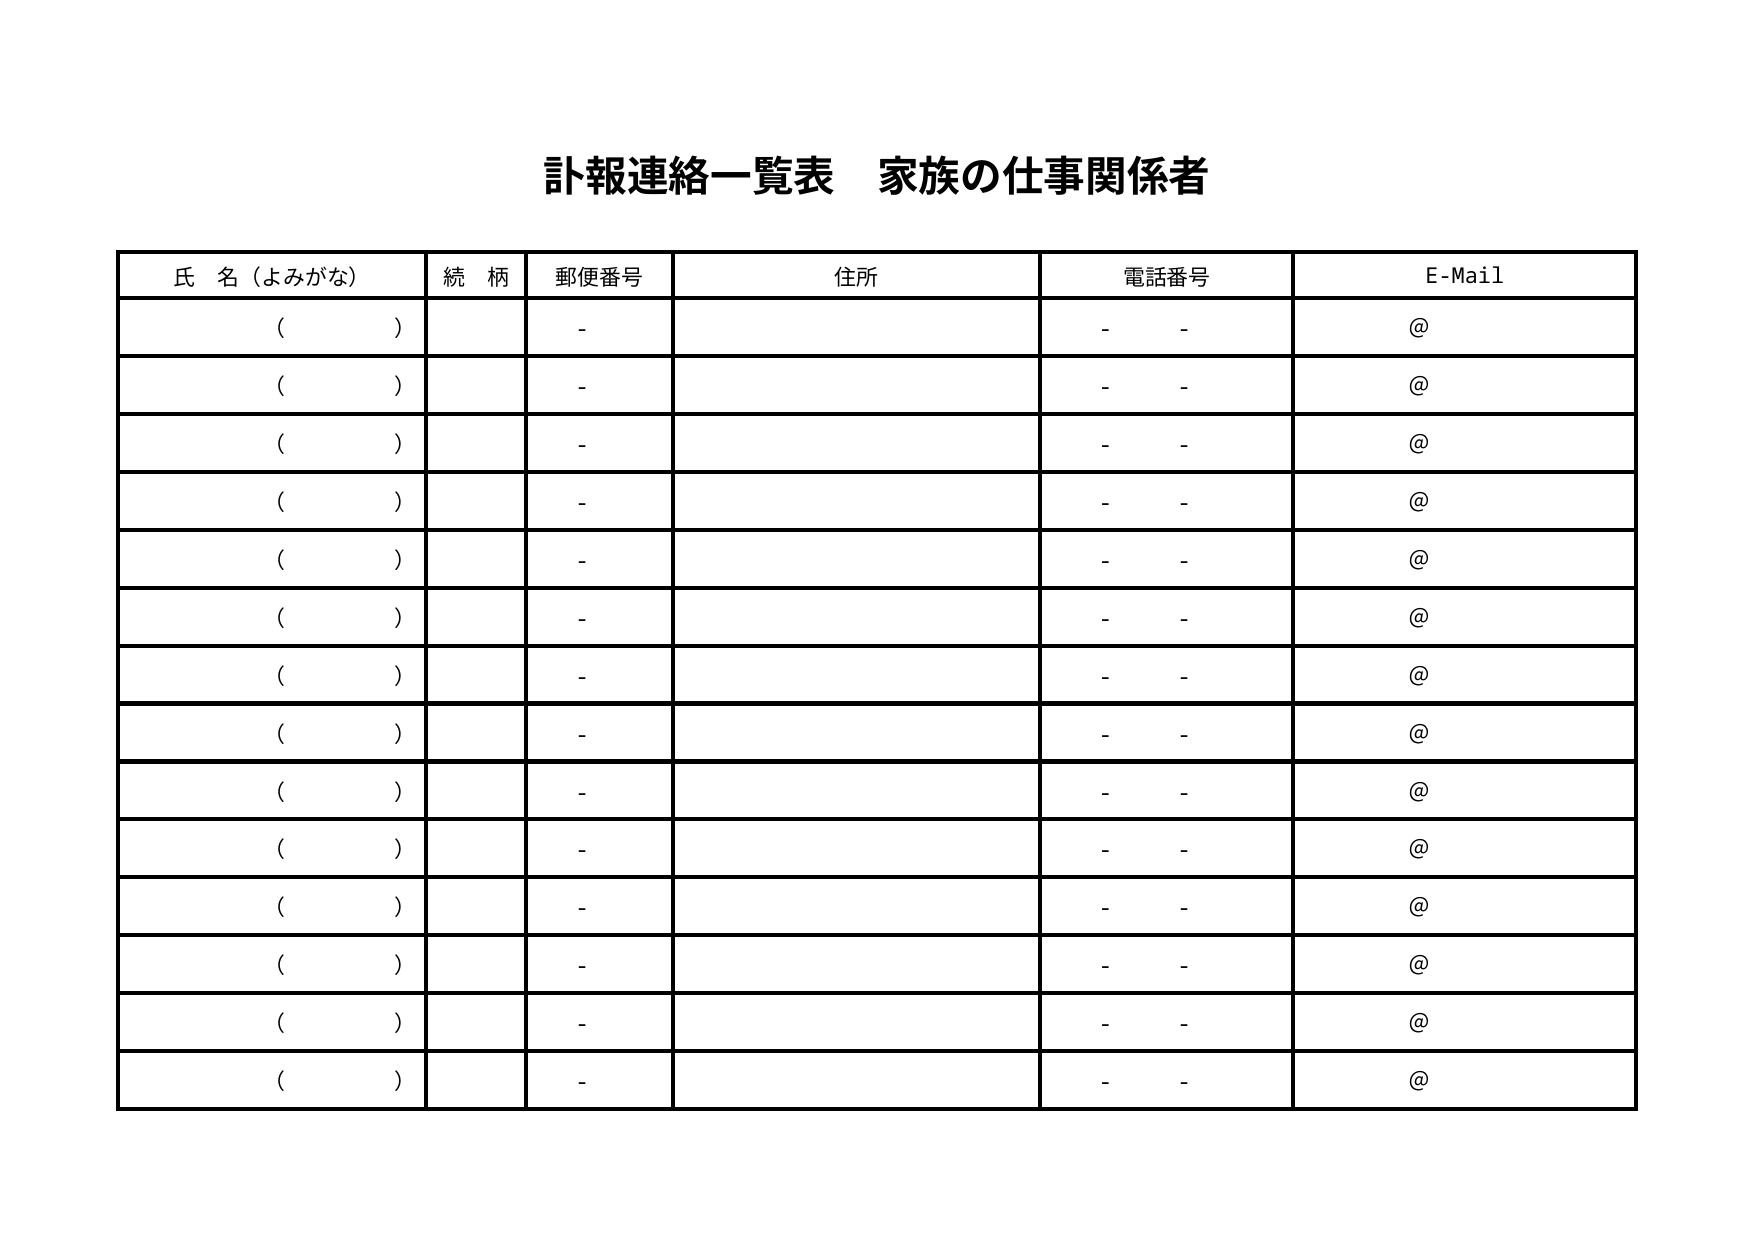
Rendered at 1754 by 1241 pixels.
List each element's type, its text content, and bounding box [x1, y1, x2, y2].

table_cell （ ） [257, 879, 424, 933]
table_cell ＠ [1295, 706, 1634, 759]
table_header 電話番号 [1042, 254, 1291, 296]
table_cell [675, 706, 1038, 759]
table_cell ＠ [1295, 937, 1634, 991]
table_cell - - [1042, 764, 1291, 817]
table_cell - - [1042, 1053, 1291, 1107]
table_cell - - [1042, 937, 1291, 991]
table_cell ＠ [1295, 358, 1634, 412]
table_cell [120, 821, 257, 875]
table_cell [428, 590, 524, 643]
table_cell ＠ [1295, 764, 1634, 817]
table_cell [120, 532, 257, 586]
table_cell [120, 358, 257, 412]
table_cell [675, 532, 1038, 586]
table_cell [120, 590, 257, 643]
table_cell - - [1042, 532, 1291, 586]
table_cell [675, 416, 1038, 470]
table_cell [675, 590, 1038, 643]
table_cell （ ） [257, 821, 424, 875]
table_cell ＠ [1295, 416, 1634, 470]
table_cell - - [1042, 590, 1291, 643]
table_cell [428, 937, 524, 991]
table_cell [428, 1053, 524, 1107]
table_cell - [528, 764, 671, 817]
table_cell [428, 532, 524, 586]
table_header 続 柄 [428, 254, 524, 296]
table_cell - [528, 648, 671, 701]
table_cell - - [1042, 706, 1291, 759]
table_cell ＠ [1295, 532, 1634, 586]
table_cell （ ） [257, 532, 424, 586]
table_cell （ ） [257, 416, 424, 470]
table_cell [120, 300, 257, 354]
table_header 郵便番号 [528, 254, 671, 296]
table_cell - [528, 300, 671, 354]
table_cell ＠ [1295, 995, 1634, 1049]
table_cell [428, 474, 524, 528]
table_cell - - [1042, 300, 1291, 354]
table_cell （ ） [257, 995, 424, 1049]
table_cell ＠ [1295, 821, 1634, 875]
table_cell [675, 648, 1038, 701]
table_cell [428, 300, 524, 354]
table_cell - - [1042, 879, 1291, 933]
table_cell [428, 706, 524, 759]
table_cell [120, 1053, 257, 1107]
table_header 氏 名（よみがな） [120, 254, 424, 296]
table_cell [675, 937, 1038, 991]
table_cell [120, 416, 257, 470]
table_header 住所 [675, 254, 1038, 296]
table_cell [428, 879, 524, 933]
table_cell - - [1042, 416, 1291, 470]
table_cell [428, 416, 524, 470]
table_cell （ ） [257, 937, 424, 991]
table_cell （ ） [257, 474, 424, 528]
table_cell [675, 1053, 1038, 1107]
table_cell （ ） [257, 706, 424, 759]
table_cell [675, 300, 1038, 354]
table_cell [428, 358, 524, 412]
title 訃報連絡一覧表 家族の仕事関係者 [118, 143, 1636, 203]
table_cell [120, 995, 257, 1049]
table_cell - [528, 879, 671, 933]
table_cell [428, 648, 524, 701]
table_cell ＠ [1295, 1053, 1634, 1107]
table_cell - - [1042, 648, 1291, 701]
table_cell - [528, 474, 671, 528]
table_cell ＠ [1295, 300, 1634, 354]
table_cell [120, 937, 257, 991]
table_cell ＠ [1295, 474, 1634, 528]
table_cell - [528, 706, 671, 759]
table_cell [428, 764, 524, 817]
table_cell [120, 879, 257, 933]
table_cell - [528, 821, 671, 875]
table_cell - [528, 416, 671, 470]
table_cell - - [1042, 821, 1291, 875]
table_cell [120, 764, 257, 817]
table_cell （ ） [257, 590, 424, 643]
table_cell ＠ [1295, 590, 1634, 643]
table_cell - - [1042, 358, 1291, 412]
table_cell - [528, 1053, 671, 1107]
table_cell （ ） [257, 358, 424, 412]
table_cell （ ） [257, 1053, 424, 1107]
table_cell - [528, 532, 671, 586]
table_cell - - [1042, 995, 1291, 1049]
table_cell [120, 706, 257, 759]
table_cell （ ） [257, 300, 424, 354]
table_cell - - [1042, 474, 1291, 528]
table_cell ＠ [1295, 648, 1634, 701]
table_cell [675, 879, 1038, 933]
table_cell [675, 764, 1038, 817]
table_cell （ ） [257, 648, 424, 701]
table_cell [428, 821, 524, 875]
table_cell - [528, 590, 671, 643]
table_cell - [528, 358, 671, 412]
table_header E-Mail [1295, 254, 1634, 296]
table_cell [120, 648, 257, 701]
table_cell [428, 995, 524, 1049]
table_cell [675, 995, 1038, 1049]
table_cell ＠ [1295, 879, 1634, 933]
table_cell [675, 474, 1038, 528]
table_cell [675, 358, 1038, 412]
table_cell - [528, 937, 671, 991]
table_cell （ ） [257, 764, 424, 817]
table_cell [120, 474, 257, 528]
table_cell - [528, 995, 671, 1049]
table_cell [675, 821, 1038, 875]
